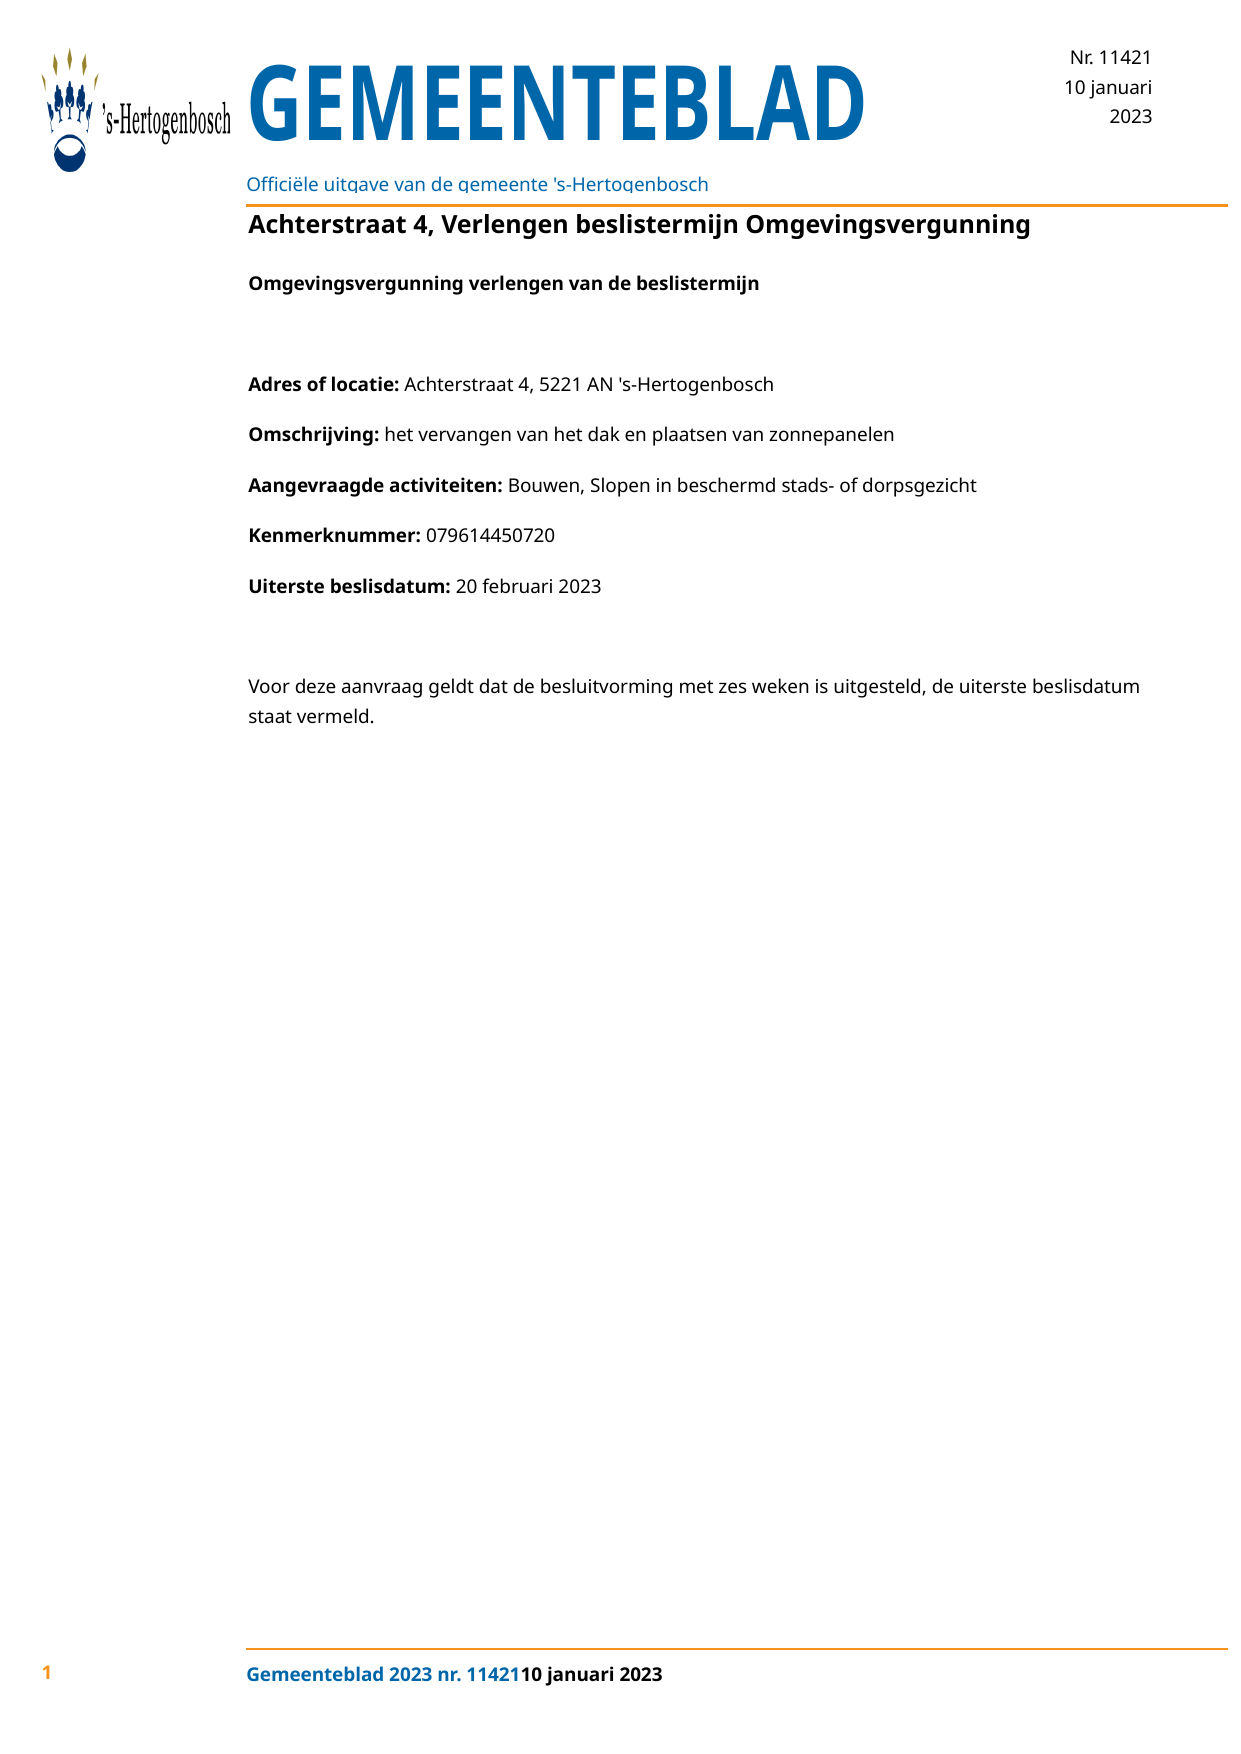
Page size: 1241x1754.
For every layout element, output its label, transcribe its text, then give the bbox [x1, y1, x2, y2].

text Aangevraagde activiteiten: Bouwen, Slopen in beschermd stads- of dorpsgezicht [248, 472, 1152, 498]
text Omschrijving: het vervangen van het dak en plaatsen van zonnepanelen [248, 422, 1152, 447]
text Voor deze aanvraag geldt dat de besluitvorming met zes weken is uitgesteld, de uiterste beslisdatum staat vermeld. [248, 674, 1152, 729]
text Kenmerknummer: 079614450720 [248, 522, 1152, 548]
picture [41, 47, 231, 172]
text Adres of locatie: Achterstraat 4, 5221 AN 's-Hertogenbosch [248, 371, 1152, 397]
text Omgevingsvergunning verlengen van de beslistermijn [248, 270, 1152, 296]
text Uiterste beslisdatum: 20 februari 2023 [248, 573, 1152, 598]
text Achterstraat 4, Verlengen beslistermijn Omgevingsvergunning [248, 207, 1152, 241]
